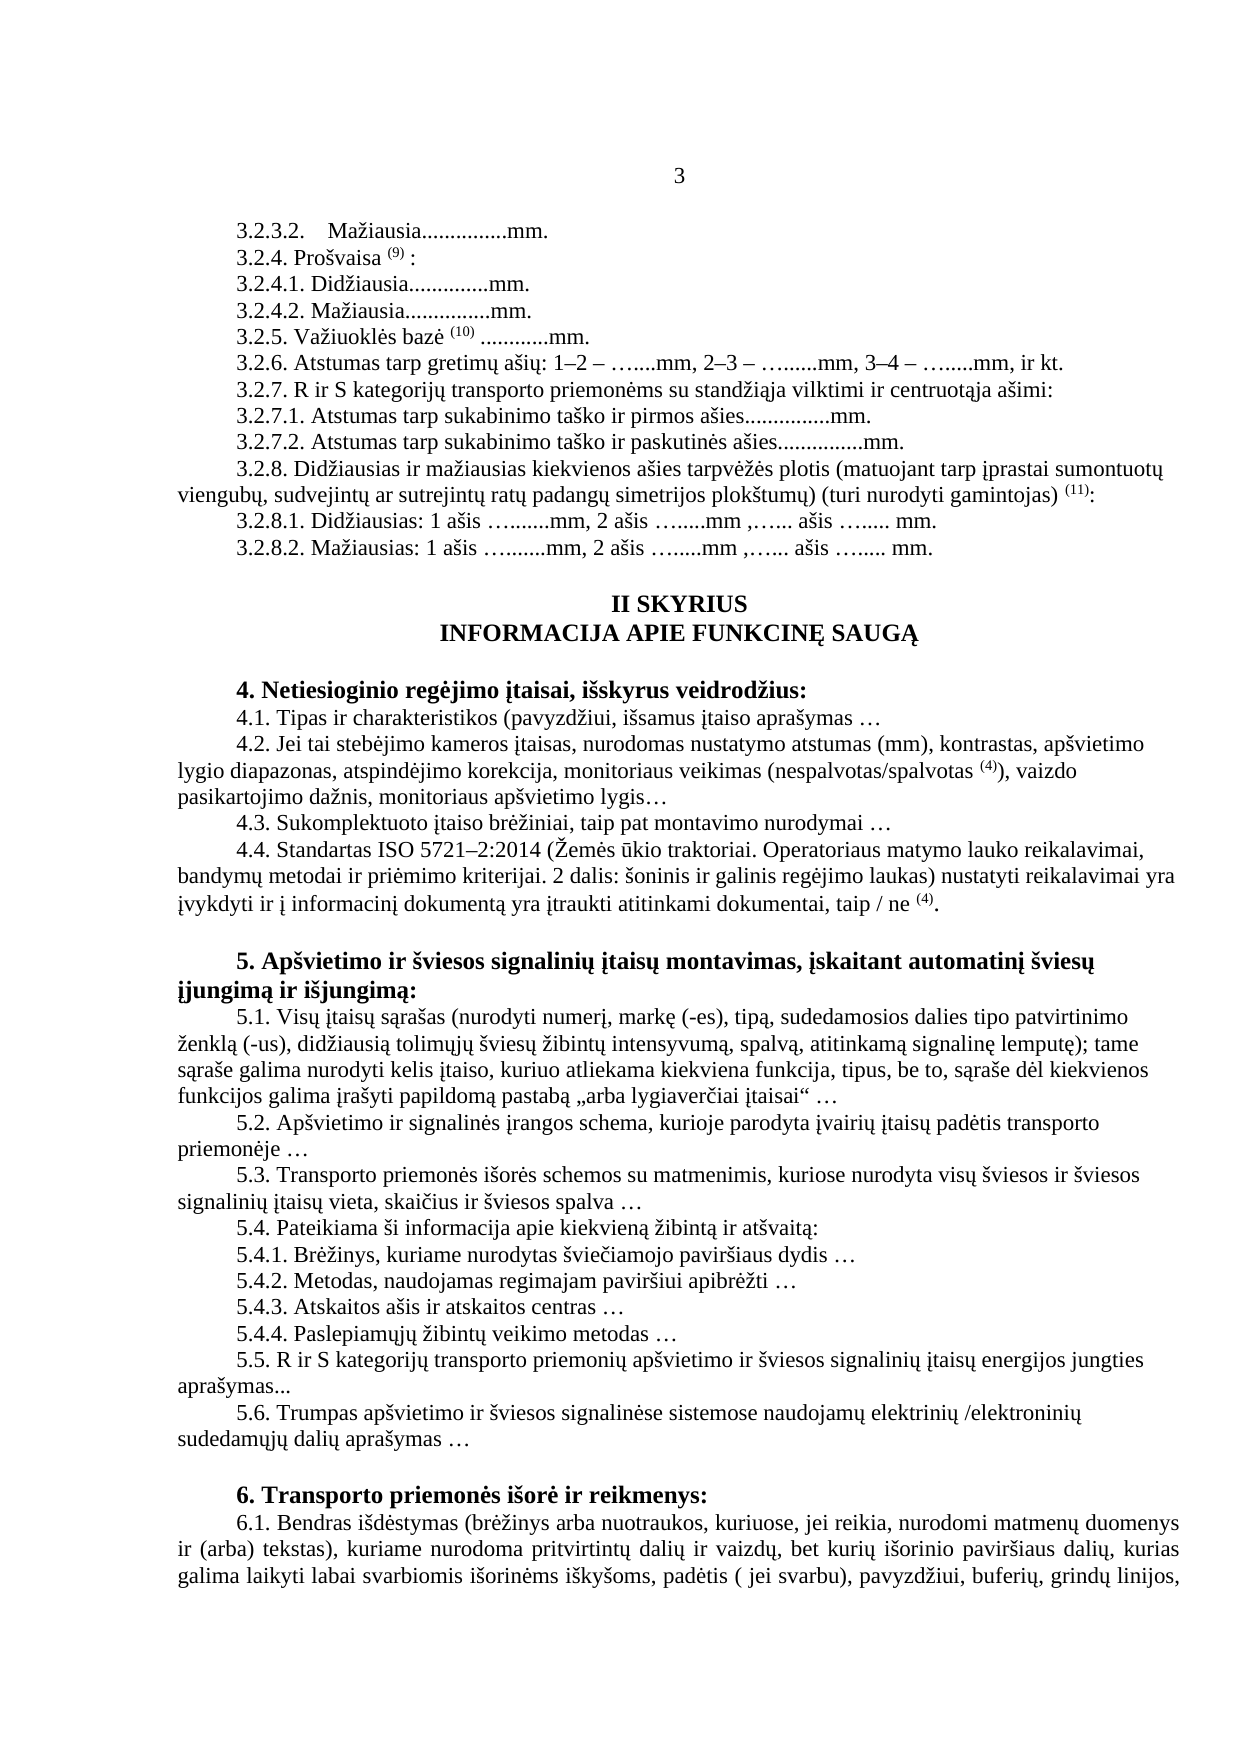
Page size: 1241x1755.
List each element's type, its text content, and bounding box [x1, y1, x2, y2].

text INFORMACIJA APIE FUNKCINĘ SAUGĄ [133, 618, 1181, 646]
text 3.2.4.2. Mažiausia...............mm. [177, 297, 1181, 323]
text 4.2. Jei tai stebėjimo kameros įtaisas, nurodomas nustatymo atstumas (mm), kontrastas, apšvietimo lygio diapazonas, atspindėjimo korekcija, monitoriaus veikimas (nespalvotas/spalvotas (4)), vaizdo pasikartojimo dažnis, monitoriaus apšvietimo lygis… [177, 730, 1181, 809]
text 3.2.3.2. Mažiausia...............mm. [177, 218, 1181, 244]
text 3.2.8.2. Mažiausias: 1 ašis ….......mm, 2 ašis ….....mm ,…... ašis …..... mm. [177, 534, 1181, 560]
text II SKYRIUS [133, 589, 1181, 618]
text 5.5. R ir S kategorijų transporto priemonių apšvietimo ir šviesos signalinių įtaisų energijos jungties aprašymas... [177, 1346, 1181, 1399]
text 4.3. Sukomplektuoto įtaiso brėžiniai, taip pat montavimo nurodymai … [177, 809, 1181, 836]
text 5.4.1. Brėžinys, kuriame nurodytas šviečiamojo paviršiaus dydis … [177, 1241, 1181, 1267]
text 5. Apšvietimo ir šviesos signalinių įtaisų montavimas, įskaitant automatinį šviesų įjungimą ir išjungimą: [177, 946, 1181, 1003]
text 5.3. Transporto priemonės išorės schemos su matmenimis, kuriose nurodyta visų šviesos ir šviesos signalinių įtaisų vieta, skaičius ir šviesos spalva … [177, 1162, 1181, 1214]
text 3.2.5. Važiuoklės bazė (10) ............mm. [177, 323, 1181, 349]
text 3.2.7.1. Atstumas tarp sukabinimo taško ir pirmos ašies...............mm. [177, 402, 1181, 428]
text 3.2.4. Prošvaisa (9) : [177, 244, 1181, 270]
text 5.1. Visų įtaisų sąrašas (nurodyti numerį, markę (-es), tipą, sudedamosios dalies tipo patvirtinimo ženklą (-us), didžiausią tolimųjų šviesų žibintų intensyvumą, spalvą, atitinkamą signalinę lemputę); tame sąraše galima nurodyti kelis įtaiso, kuriuo atliekama kiekviena funkcija, tipus, be to, sąraše dėl kiekvienos funkcijos galima įrašyti papildomą pastabą „arba lygiaverčiai įtaisai“ … [177, 1003, 1181, 1109]
text 5.2. Apšvietimo ir signalinės įrangos schema, kurioje parodyta įvairių įtaisų padėtis transporto priemonėje … [177, 1109, 1181, 1162]
text 4. Netiesioginio regėjimo įtaisai, išskyrus veidrodžius: [177, 675, 1181, 704]
text 5.4. Pateikiama ši informacija apie kiekvieną žibintą ir atšvaitą: [177, 1214, 1181, 1241]
text 3.2.4.1. Didžiausia..............mm. [177, 270, 1181, 297]
text 6.1. Bendras išdėstymas (brėžinys arba nuotraukos, kuriuose, jei reikia, nurodomi matmenų duomenys ir (arba) tekstas), kuriame nurodoma pritvirtintų dalių ir vaizdų, bet kurių išorinio paviršiaus dalių, kurias galima laikyti labai svarbiomis išorinėms iškyšoms, padėtis ( jei svarbu), pavyzdžiui, buferių, grindų linijos, [177, 1509, 1181, 1588]
text 3.2.7.2. Atstumas tarp sukabinimo taško ir paskutinės ašies...............mm. [177, 428, 1181, 455]
text 5.6. Trumpas apšvietimo ir šviesos signalinėse sistemose naudojamų elektrinių /elektroninių sudedamųjų dalių aprašymas … [177, 1399, 1181, 1451]
text 4.4. Standartas ISO 5721–2:2014 (Žemės ūkio traktoriai. Operatoriaus matymo lauko reikalavimai, bandymų metodai ir priėmimo kriterijai. 2 dalis: šoninis ir galinis regėjimo laukas) nustatyti reikalavimai yra įvykdyti ir į informacinį dokumentą yra įtraukti atitinkami dokumentai, taip / ne (4). [177, 836, 1181, 917]
text 5.4.2. Metodas, naudojamas regimajam paviršiui apibrėžti … [177, 1267, 1181, 1293]
text 5.4.3. Atskaitos ašis ir atskaitos centras … [177, 1293, 1181, 1320]
text 5.4.4. Paslepiamųjų žibintų veikimo metodas … [177, 1320, 1181, 1346]
text 4.1. Tipas ir charakteristikos (pavyzdžiui, išsamus įtaiso aprašymas … [177, 704, 1181, 730]
text 3.2.7. R ir S kategorijų transporto priemonėms su standžiąja vilktimi ir centruotąja ašimi: [177, 376, 1181, 402]
text 3.2.8. Didžiausias ir mažiausias kiekvienos ašies tarpvėžės plotis (matuojant tarp įprastai sumontuotų viengubų, sudvejintų ar sutrejintų ratų padangų simetrijos plokštumų) (turi nurodyti gamintojas) (11): [177, 455, 1181, 507]
text 6. Transporto priemonės išorė ir reikmenys: [177, 1480, 1181, 1509]
text 3.2.6. Atstumas tarp gretimų ašių: 1–2 – …....mm, 2–3 – …......mm, 3–4 – ….....mm, ir kt. [177, 349, 1181, 376]
text 3.2.8.1. Didžiausias: 1 ašis ….......mm, 2 ašis ….....mm ,…... ašis …..... mm. [177, 507, 1181, 534]
